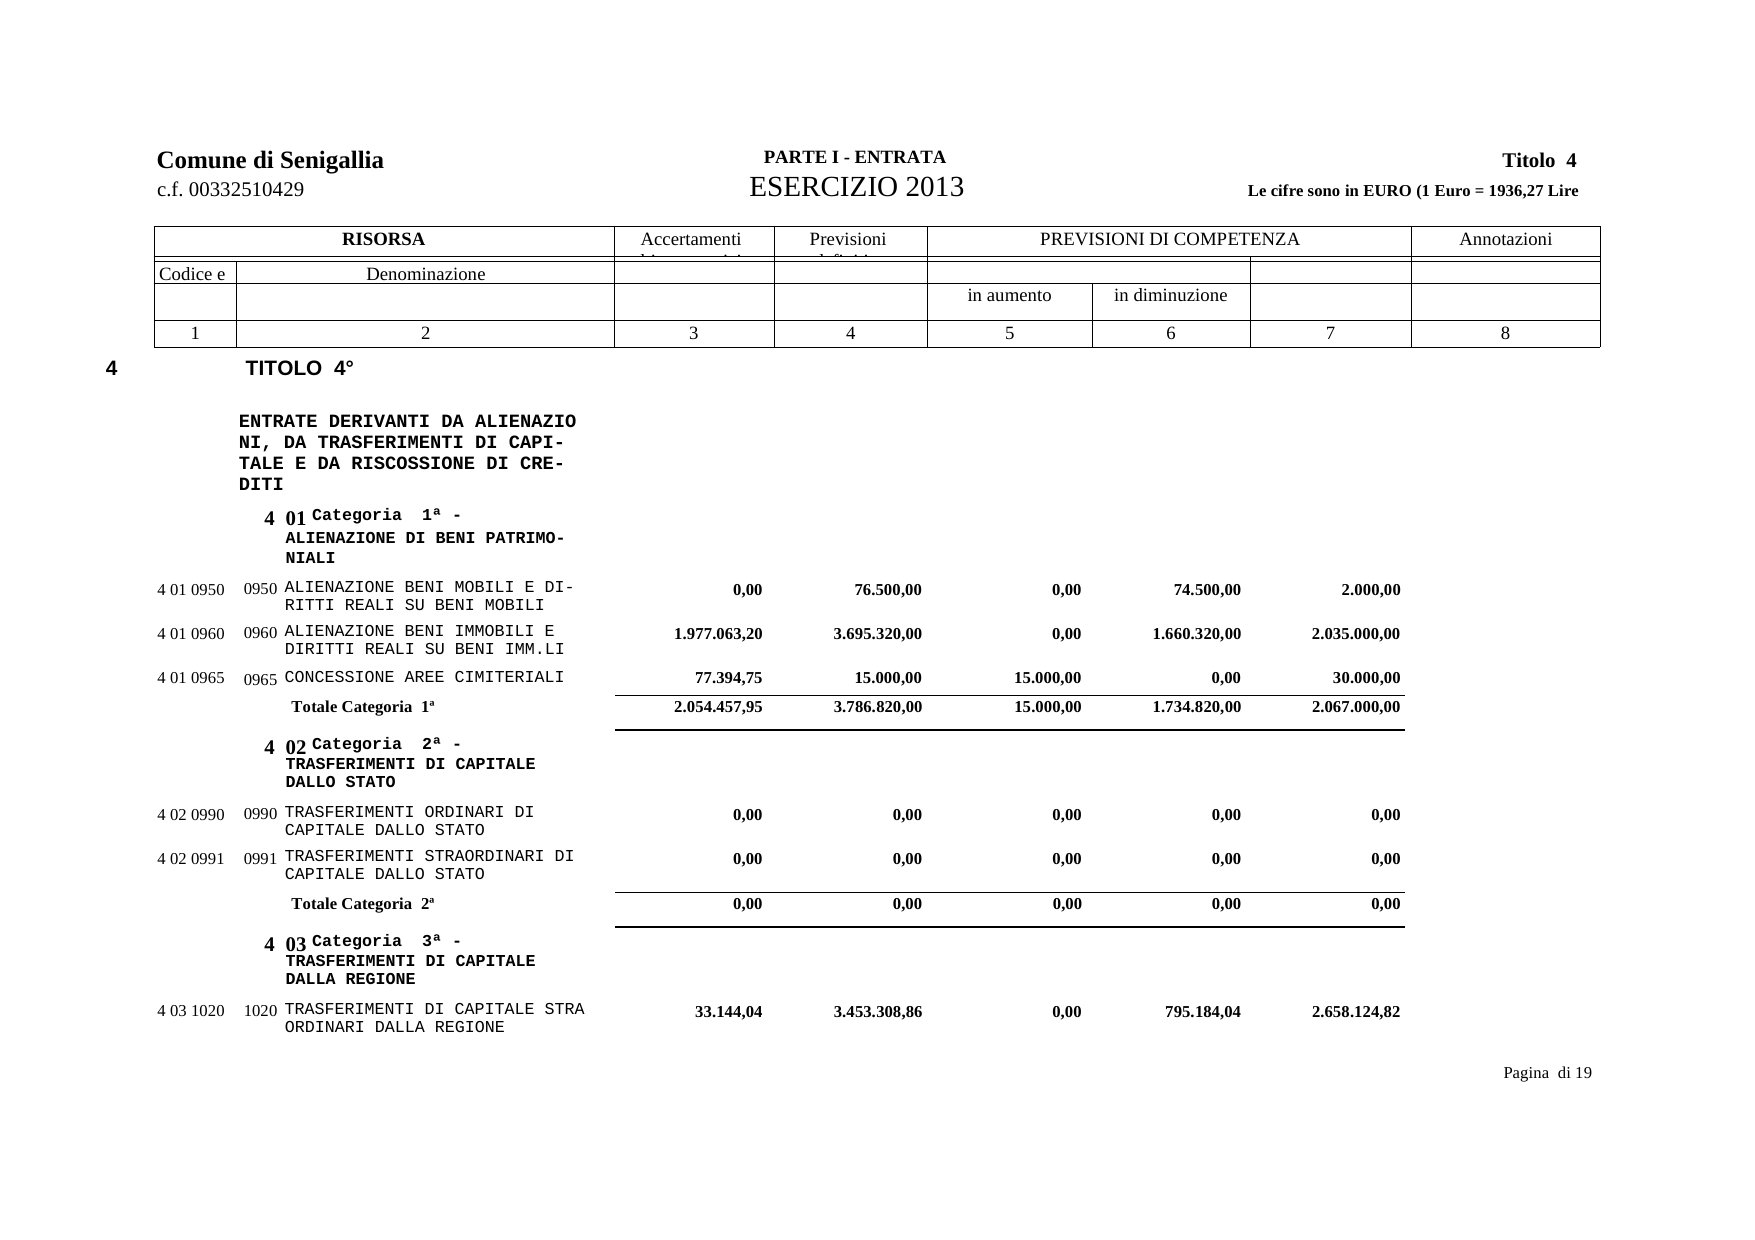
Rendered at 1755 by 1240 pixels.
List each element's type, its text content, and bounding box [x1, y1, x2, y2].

table_header Annotazioni [1412, 227, 1600, 256]
text 4 01 Categoria 1ª - ALIENAZIONE DI BENI PATRIMO- NIALI [264, 501, 568, 568]
table_cell 0,00 [615, 893, 827, 926]
table_cell in aumento [928, 284, 1092, 320]
table_header 74.500,00 [1117, 570, 1277, 620]
text 4 03 1020 [157, 1001, 225, 1020]
table_cell [237, 284, 614, 320]
table_cell in diminuzione [1093, 284, 1250, 320]
table_cell [1412, 262, 1600, 282]
table_cell [153, 892, 234, 926]
table_cell [153, 695, 234, 729]
table_cell 1.734.820,00 [1117, 696, 1277, 729]
table_cell [1251, 284, 1411, 320]
table_cell 0,00 [1306, 893, 1405, 926]
text 4 03 Categoria 3ª - [264, 928, 1617, 951]
table_cell 4 01 0960 [153, 620, 234, 664]
table_cell [1412, 284, 1600, 320]
table_cell [155, 257, 614, 261]
table_cell 0,00 [1147, 845, 1306, 892]
table_header 4 02 0990 [153, 795, 234, 845]
table_header 0,00 [1147, 795, 1306, 845]
table_cell Totale Categoria 1ª [234, 695, 615, 729]
text 2.658.124,82 [1312, 1002, 1617, 1021]
table_cell [615, 262, 774, 282]
table_header 0,00 [1306, 795, 1405, 845]
table_cell 0,00 [615, 845, 827, 892]
text 795.184,04 [1165, 1002, 1241, 1021]
table_cell 0,00 [987, 893, 1147, 926]
table_cell [928, 262, 1250, 282]
table_header 4 01 0950 [153, 570, 234, 620]
table_cell [615, 284, 774, 320]
text TRASFERIMENTI DI CAPITALE DALLO STATO [285, 754, 551, 792]
table_cell 8 [1412, 321, 1600, 347]
table_cell 4 02 0991 [153, 845, 234, 892]
table_cell 6 [1093, 321, 1250, 347]
table_cell [775, 284, 927, 320]
table_cell 0,00 [828, 845, 987, 892]
table_cell 2.054.457,95 [615, 696, 798, 729]
table_cell 30.000,00 [1277, 664, 1405, 695]
table_cell 1 [155, 321, 236, 347]
table_header 0,00 [615, 570, 798, 620]
text 1020 TRASFERIMENTI DI CAPITALE STRA ORDINARI DALLA REGIONE [243, 1000, 584, 1036]
text TRASFERIMENTI DI CAPITALE DALLA REGIONE [285, 951, 551, 988]
table_cell [1412, 257, 1600, 261]
table_cell [775, 262, 927, 282]
table_cell 0960 ALIENAZIONE BENI IMMOBILI E DIRITTI REALI SU BENI IMM.LI [234, 620, 615, 664]
table_cell 4 [775, 321, 927, 347]
table_cell 4 01 0965 [153, 664, 234, 695]
table_cell 0965 CONCESSIONE AREE CIMITERIALI [234, 664, 615, 695]
table_cell 1.977.063,20 [615, 620, 798, 664]
table_cell 0,00 [828, 893, 987, 926]
table_cell Denominazione [237, 262, 614, 282]
table_header Accertamenti ultimo esercizio chiuso [615, 227, 774, 256]
table_cell 2.067.000,00 [1277, 696, 1405, 729]
table_header 0,00 [615, 795, 827, 845]
table_header 0,00 [828, 795, 987, 845]
table_header 2.000,00 [1277, 570, 1405, 620]
table_cell SOMME RISULTANTI [1251, 257, 1411, 261]
text 4 02 Categoria 2ª - [264, 731, 1617, 754]
table_cell 0,00 [1306, 845, 1405, 892]
table_header PREVISIONI DI COMPETENZA [928, 227, 1411, 256]
table_cell 7 [1251, 321, 1411, 347]
table_cell 1.660.320,00 [1117, 620, 1277, 664]
table_header Previsioni definitive esercizio in corso [775, 227, 927, 256]
table_cell [155, 284, 236, 320]
table_header 0990 TRASFERIMENTI ORDINARI DI CAPITALE DALLO STATO [234, 795, 615, 845]
table_cell [775, 257, 927, 261]
table_cell 0,00 [968, 620, 1117, 664]
table_cell 0991 TRASFERIMENTI STRAORDINARI DI CAPITALE DALLO STATO [234, 845, 615, 892]
table_cell [1251, 262, 1411, 282]
table_cell 5 [928, 321, 1092, 347]
table_cell 3.786.820,00 [798, 696, 968, 729]
table_cell VARIAZIONI [928, 257, 1250, 261]
table_header 0950 ALIENAZIONE BENI MOBILI E DI- RITTI REALI SU BENI MOBILI [234, 570, 615, 620]
table_cell 2 [237, 321, 614, 347]
text ENTRATE DERIVANTI DA ALIENAZIO NI, DA TRASFERIMENTI DI CAPI- TALE E DA RISCOSSIONE DI CRE- DITI [239, 411, 594, 496]
table_cell 3.695.320,00 [798, 620, 968, 664]
table_cell 15.000,00 [968, 696, 1117, 729]
table_header RISORSA [155, 227, 614, 256]
table_cell Codice e numero [155, 262, 236, 282]
table_cell 15.000,00 [798, 664, 968, 695]
table_cell [615, 257, 774, 261]
table_cell 2.035.000,00 [1277, 620, 1405, 664]
list TITOLO 4° [245, 355, 1617, 379]
table_cell 0,00 [1117, 664, 1277, 695]
table_header 0,00 [987, 795, 1147, 845]
table_cell 15.000,00 [968, 664, 1117, 695]
table_header 0,00 [968, 570, 1117, 620]
table_cell Totale Categoria 2ª [234, 892, 615, 926]
table_header 76.500,00 [798, 570, 968, 620]
table_cell 3 [615, 321, 774, 347]
table_cell 0,00 [987, 845, 1147, 892]
table_cell 77.394,75 [615, 664, 798, 695]
table_cell 0,00 [1147, 893, 1306, 926]
text 33.144,04 3.453.308,86 0,00 [695, 1002, 1082, 1021]
